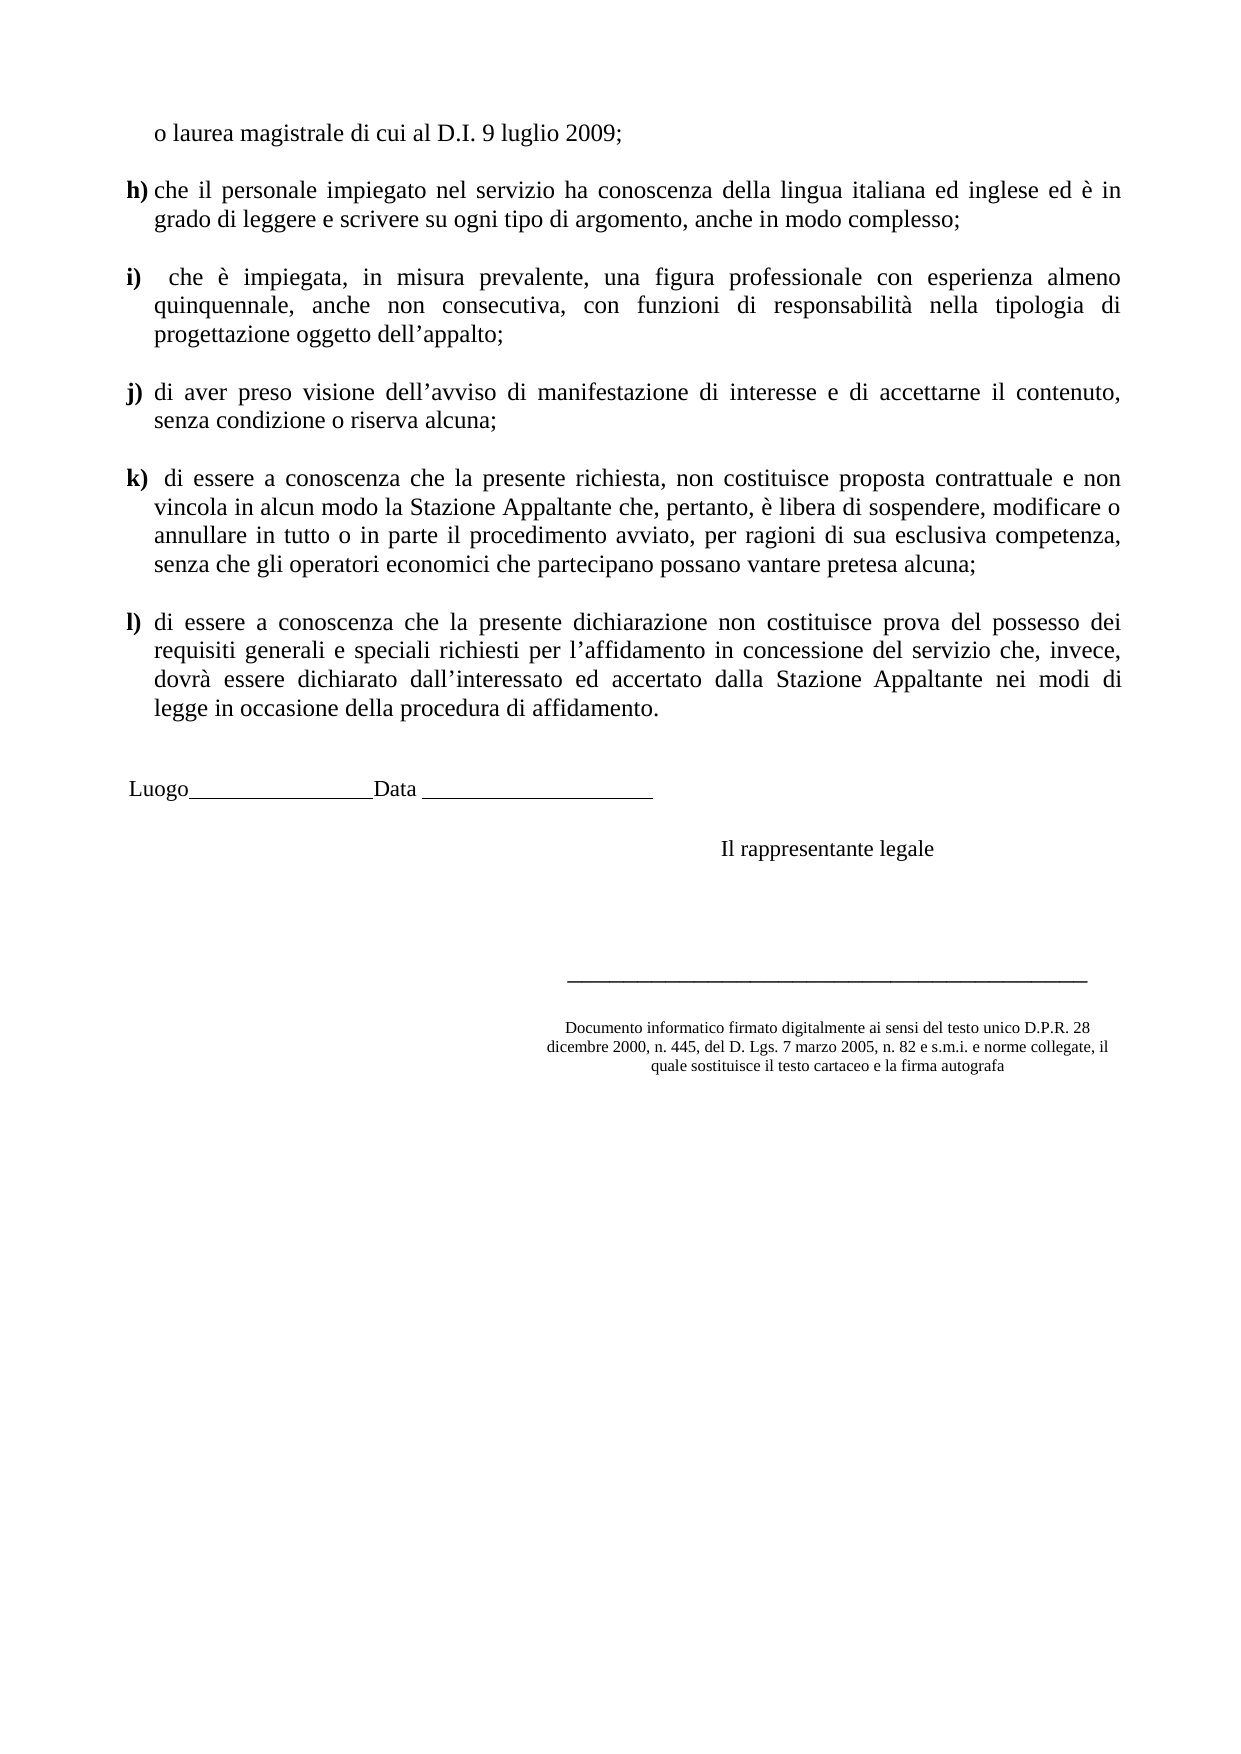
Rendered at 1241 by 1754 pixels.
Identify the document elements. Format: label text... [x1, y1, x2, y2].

list Luogo Data [129, 775, 1122, 801]
list che il personale impiegato nel servizio ha conoscenza della lingua italiana ed inglese ed è in grado di leggere e scrivere su ogni tipo di argomento, anche in modo complesso; [126, 176, 1122, 233]
list di essere a conoscenza che la presente richiesta, non costituisce proposta contrattuale e non vincola in alcun modo la Stazione Appaltante che, pertanto, è libera di sospendere, modificare o annullare in tutto o in parte il procedimento avviato, per ragioni di sua esclusiva competenza, senza che gli operatori economici che partecipano possano vantare pretesa alcuna; [126, 463, 1122, 578]
table_cell [118, 888, 532, 986]
list di aver preso visione dell’avviso di manifestazione di interesse e di accettarne il contenuto, senza condizione o riserva alcuna; [126, 377, 1122, 434]
table_header [118, 835, 532, 888]
table_cell _____________________________________ [532, 888, 1123, 986]
table_header Il rappresentante legale [532, 835, 1123, 888]
table_cell Documento informatico firmato digitalmente ai sensi del testo unico D.P.R. 28 dicembre 2000, n. 445, del D. Lgs. 7 marzo 2005, n. 82 e s.m.i. e norme collegate, il quale sostituisce il testo cartaceo e la firma autografa [532, 986, 1123, 1108]
list o laurea magistrale di cui al D.I. 9 luglio 2009; [126, 118, 1122, 147]
list che è impiegata, in misura prevalente, una figura professionale con esperienza almeno quinquennale, anche non consecutiva, con funzioni di responsabilità nella tipologia di progettazione oggetto dell’appalto; [126, 262, 1122, 348]
table_cell [118, 986, 532, 1108]
list di essere a conoscenza che la presente dichiarazione non costituisce prova del possesso dei requisiti generali e speciali richiesti per l’affidamento in concessione del servizio che, invece, dovrà essere dichiarato dall’interessato ed accertato dalla Stazione Appaltante nei modi di legge in occasione della procedura di affidamento. [126, 607, 1122, 722]
